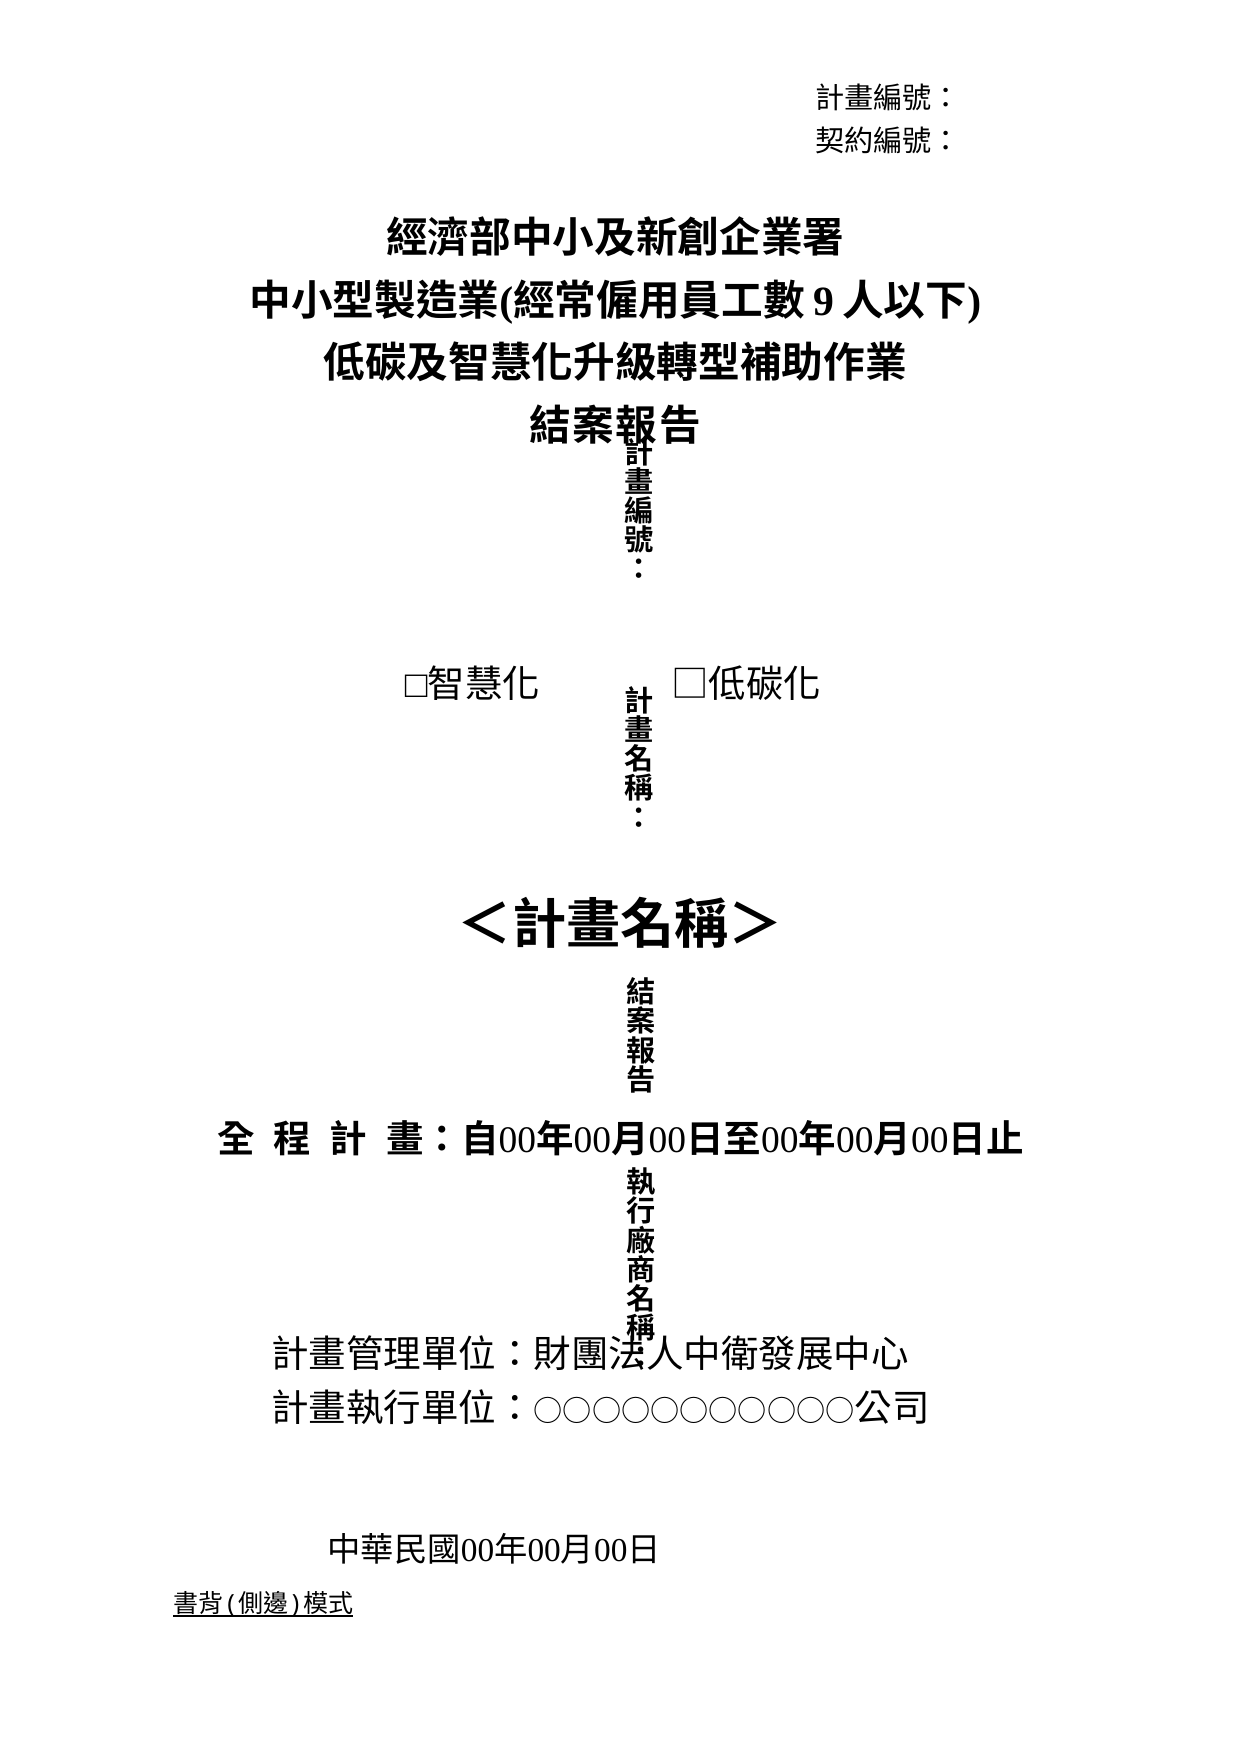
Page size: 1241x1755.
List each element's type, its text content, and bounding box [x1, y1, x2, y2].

text 計畫管理單位：財團法人中衛發展中心 [177, 1323, 1063, 1378]
subtitle 契約編號： [815, 117, 1063, 159]
text 中華民國00年00月00日 [290, 1523, 903, 1571]
text 經濟部中小及新創企業署 [177, 203, 1053, 265]
text 計畫執行單位：○○○○○○○○○○○公司 [177, 1378, 1063, 1432]
text 中小型製造業(經常僱用員工數9人以下) [177, 265, 1053, 328]
subtitle 計畫編號： [815, 75, 1063, 117]
text □智慧化 □低碳化 [162, 654, 1063, 708]
text 全 程 計 畫：自00年00月00日至00年00月00日止 [177, 1103, 1063, 1165]
text ＜計畫名稱＞ [177, 881, 1063, 959]
text 結案報告 [177, 390, 1053, 453]
text 書背(側邊)模式 [173, 1584, 1063, 1620]
text 低碳及智慧化升級轉型補助作業 [177, 328, 1053, 390]
